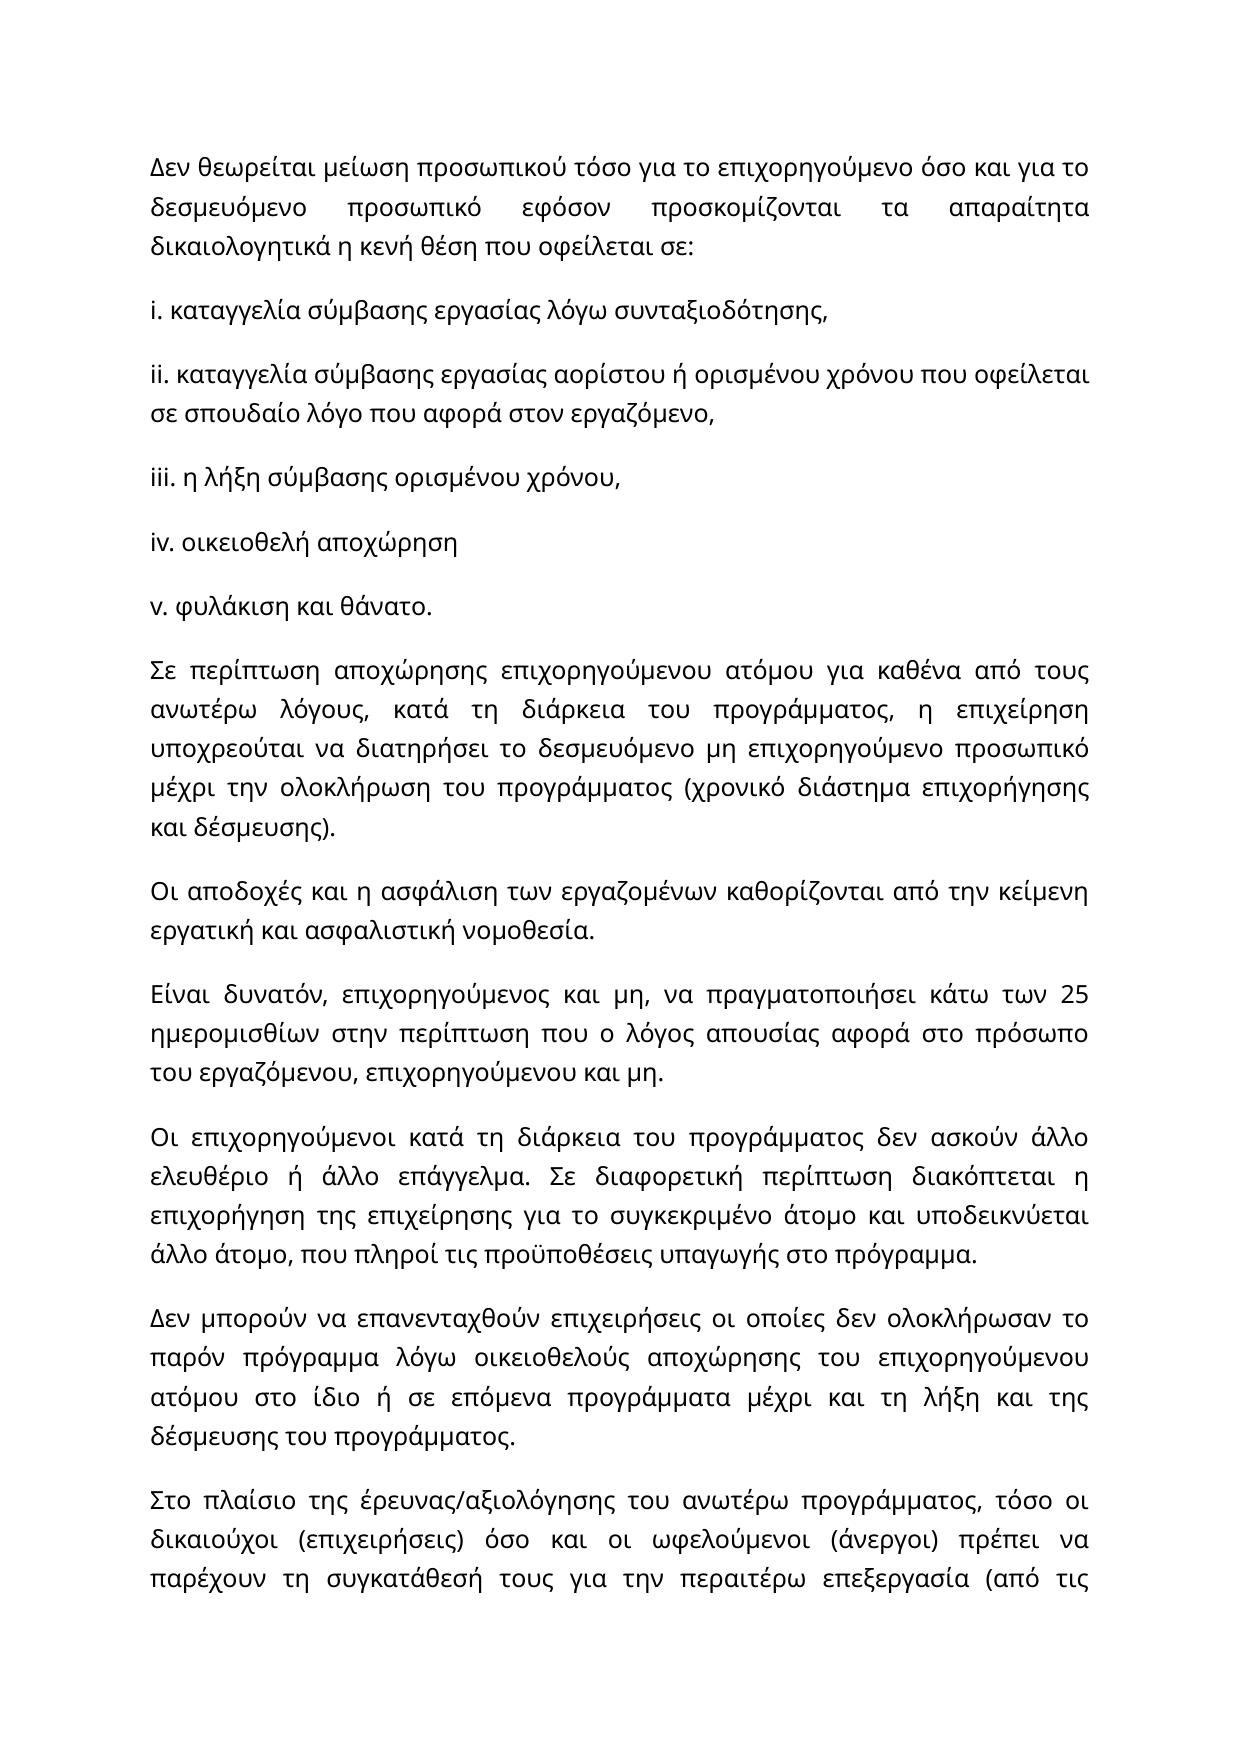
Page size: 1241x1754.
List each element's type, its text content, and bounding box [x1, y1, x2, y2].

text Δεν μπορούν να επανενταχθούν επιχειρήσεις οι οποίες δεν ολοκλήρωσαν το παρόν πρόγραμμα λόγω οικειοθελούς αποχώρησης του επιχορηγούμενου ατόμου στο ίδιο ή σε επόμενα προγράμματα μέχρι και τη λήξη και της δέσμευσης του προγράμματος. [150, 1301, 1090, 1452]
text iv. οικειοθελή αποχώρηση [150, 524, 1090, 558]
text i. καταγγελία σύμβασης εργασίας λόγω συνταξιοδότησης, [150, 292, 1090, 327]
text Οι αποδοχές και η ασφάλιση των εργαζομένων καθορίζονται από την κείμενη εργατική και ασφαλιστική νομοθεσία. [150, 873, 1090, 947]
text Είναι δυνατόν, επιχορηγούμενος και μη, να πραγματοποιήσει κάτω των 25 ημερομισθίων στην περίπτωση που ο λόγος απουσίας αφορά στο πρόσωπο του εργαζόμενου, επιχορηγούμενου και μη. [150, 977, 1090, 1089]
text v. φυλάκιση και θάνατο. [150, 588, 1090, 622]
text Δεν θεωρείται μείωση προσωπικού τόσο για το επιχορηγούμενο όσο και για το δεσμευόμενο προσωπικό εφόσον προσκομίζονται τα απαραίτητα δικαιολογητικά η κενή θέση που οφείλεται σε: [150, 150, 1090, 262]
text Σε περίπτωση αποχώρησης επιχορηγούμενου ατόμου για καθένα από τους ανωτέρω λόγους, κατά τη διάρκεια του προγράμματος, η επιχείρηση υποχρεούται να διατηρήσει το δεσμευόμενο μη επιχορηγούμενο προσωπικό μέχρι την ολοκλήρωση του προγράμματος (χρονικό διάστημα επιχορήγησης και δέσμευσης). [150, 652, 1090, 843]
text Στο πλαίσιο της έρευνας/αξιολόγησης του ανωτέρω προγράμματος, τόσο οι δικαιούχοι (επιχειρήσεις) όσο και οι ωφελούμενοι (άνεργοι) πρέπει να παρέχουν τη συγκατάθεσή τους για την περαιτέρω επεξεργασία (από τις [150, 1482, 1090, 1595]
text Οι επιχορηγούμενοι κατά τη διάρκεια του προγράμματος δεν ασκούν άλλο ελευθέριο ή άλλο επάγγελμα. Σε διαφορετική περίπτωση διακόπτεται η επιχορήγηση της επιχείρησης για το συγκεκριμένο άτομο και υποδεικνύεται άλλο άτομο, που πληροί τις προϋποθέσεις υπαγωγής στο πρόγραμμα. [150, 1119, 1090, 1271]
text iii. η λήξη σύμβασης ορισμένου χρόνου, [150, 460, 1090, 494]
text ii. καταγγελία σύμβασης εργασίας αορίστου ή ορισμένου χρόνου που οφείλεται σε σπουδαίο λόγο που αφορά στον εργαζόμενο, [150, 357, 1090, 430]
